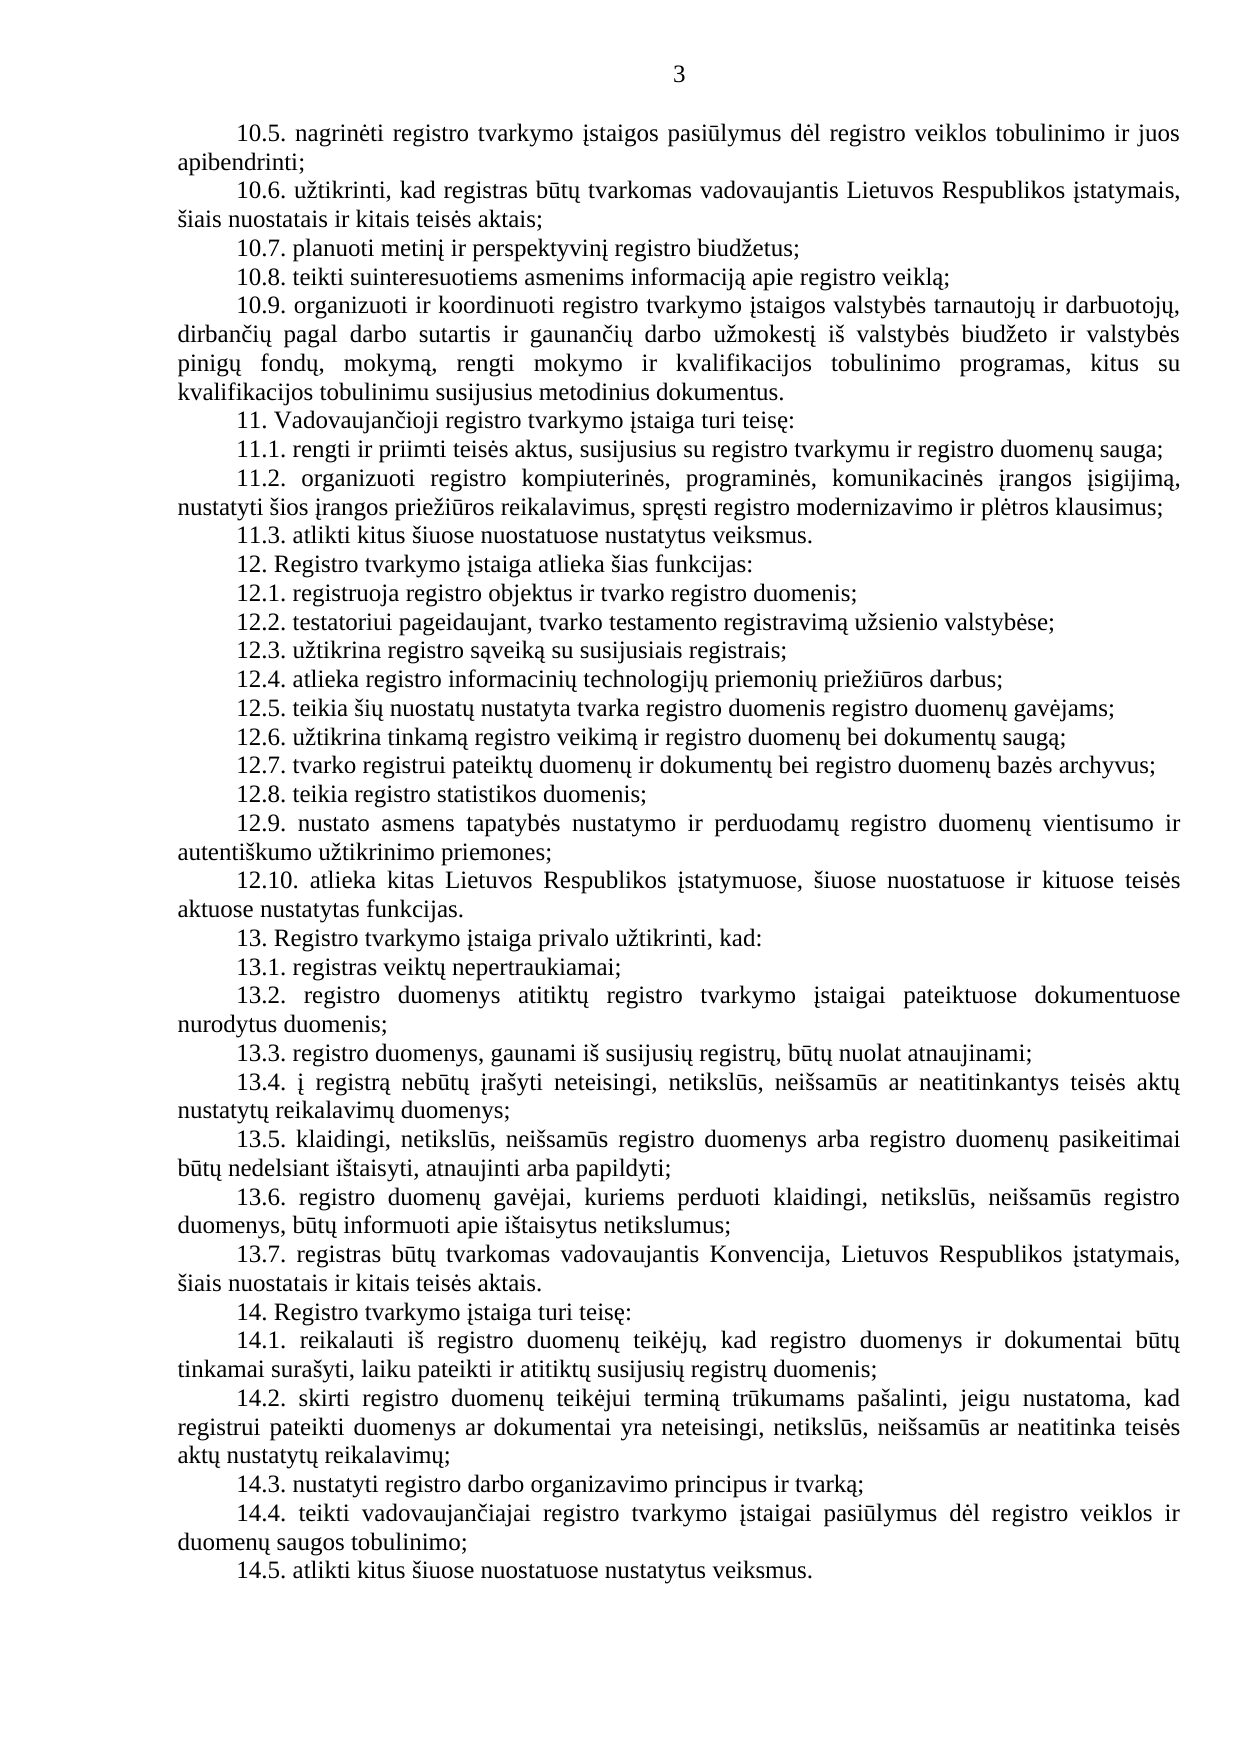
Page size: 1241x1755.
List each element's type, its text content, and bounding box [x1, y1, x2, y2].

text 10.8. teikti suinteresuotiems asmenims informaciją apie registro veiklą; [177, 262, 1181, 291]
text 10.7. planuoti metinį ir perspektyvinį registro biudžetus; [177, 233, 1181, 262]
text 12.6. užtikrina tinkamą registro veikimą ir registro duomenų bei dokumentų saugą; [177, 722, 1181, 751]
text 12.3. užtikrina registro sąveiką su susijusiais registrais; [177, 636, 1181, 664]
text 13.3. registro duomenys, gaunami iš susijusių registrų, būtų nuolat atnaujinami; [177, 1038, 1181, 1067]
text 12.7. tvarko registrui pateiktų duomenų ir dokumentų bei registro duomenų bazės archyvus; [177, 751, 1181, 779]
text 12.8. teikia registro statistikos duomenis; [177, 779, 1181, 808]
text 12. Registro tvarkymo įstaiga atlieka šias funkcijas: [177, 549, 1181, 578]
text 14.2. skirti registro duomenų teikėjui terminą trūkumams pašalinti, jeigu nustatoma, kad registrui pateikti duomenys ar dokumentai yra neteisingi, netikslūs, neišsamūs ar neatitinka teisės aktų nustatytų reikalavimų; [177, 1383, 1181, 1469]
text 13.5. klaidingi, netikslūs, neišsamūs registro duomenys arba registro duomenų pasikeitimai būtų nedelsiant ištaisyti, atnaujinti arba papildyti; [177, 1124, 1181, 1182]
text 12.9. nustato asmens tapatybės nustatymo ir perduodamų registro duomenų vientisumo ir autentiškumo užtikrinimo priemones; [177, 808, 1181, 866]
text 11.2. organizuoti registro kompiuterinės, programinės, komunikacinės įrangos įsigijimą, nustatyti šios įrangos priežiūros reikalavimus, spręsti registro modernizavimo ir plėtros klausimus; [177, 463, 1181, 521]
text 12.2. testatoriui pageidaujant, tvarko testamento registravimą užsienio valstybėse; [177, 607, 1181, 636]
text 14.5. atlikti kitus šiuose nuostatuose nustatytus veiksmus. [177, 1556, 1181, 1584]
text 13.6. registro duomenų gavėjai, kuriems perduoti klaidingi, netikslūs, neišsamūs registro duomenys, būtų informuoti apie ištaisytus netikslumus; [177, 1182, 1181, 1239]
text 13. Registro tvarkymo įstaiga privalo užtikrinti, kad: [177, 923, 1181, 952]
text 13.7. registras būtų tvarkomas vadovaujantis Konvencija, Lietuvos Respublikos įstatymais, šiais nuostatais ir kitais teisės aktais. [177, 1239, 1181, 1297]
text 12.10. atlieka kitas Lietuvos Respublikos įstatymuose, šiuose nuostatuose ir kituose teisės aktuose nustatytas funkcijas. [177, 866, 1181, 923]
text 10.9. organizuoti ir koordinuoti registro tvarkymo įstaigos valstybės tarnautojų ir darbuotojų, dirbančių pagal darbo sutartis ir gaunančių darbo užmokestį iš valstybės biudžeto ir valstybės pinigų fondų, mokymą, rengti mokymo ir kvalifikacijos tobulinimo programas, kitus su kvalifikacijos tobulinimu susijusius metodinius dokumentus. [177, 291, 1181, 406]
text 12.1. registruoja registro objektus ir tvarko registro duomenis; [177, 578, 1181, 607]
text 14. Registro tvarkymo įstaiga turi teisę: [177, 1297, 1181, 1326]
text 13.4. į registrą nebūtų įrašyti neteisingi, netikslūs, neišsamūs ar neatitinkantys teisės aktų nustatytų reikalavimų duomenys; [177, 1067, 1181, 1124]
text 11.1. rengti ir priimti teisės aktus, susijusius su registro tvarkymu ir registro duomenų sauga; [177, 434, 1181, 463]
text 14.3. nustatyti registro darbo organizavimo principus ir tvarką; [177, 1469, 1181, 1498]
text 11.3. atlikti kitus šiuose nuostatuose nustatytus veiksmus. [177, 521, 1181, 549]
text 12.4. atlieka registro informacinių technologijų priemonių priežiūros darbus; [177, 664, 1181, 693]
text 10.6. užtikrinti, kad registras būtų tvarkomas vadovaujantis Lietuvos Respublikos įstatymais, šiais nuostatais ir kitais teisės aktais; [177, 176, 1181, 233]
text 12.5. teikia šių nuostatų nustatyta tvarka registro duomenis registro duomenų gavėjams; [177, 693, 1181, 722]
text 13.1. registras veiktų nepertraukiamai; [177, 952, 1181, 981]
text 14.4. teikti vadovaujančiajai registro tvarkymo įstaigai pasiūlymus dėl registro veiklos ir duomenų saugos tobulinimo; [177, 1498, 1181, 1556]
text 13.2. registro duomenys atitiktų registro tvarkymo įstaigai pateiktuose dokumentuose nurodytus duomenis; [177, 981, 1181, 1038]
text 10.5. nagrinėti registro tvarkymo įstaigos pasiūlymus dėl registro veiklos tobulinimo ir juos apibendrinti; [177, 118, 1181, 176]
text 14.1. reikalauti iš registro duomenų teikėjų, kad registro duomenys ir dokumentai būtų tinkamai surašyti, laiku pateikti ir atitiktų susijusių registrų duomenis; [177, 1326, 1181, 1383]
text 11. Vadovaujančioji registro tvarkymo įstaiga turi teisę: [177, 406, 1181, 434]
